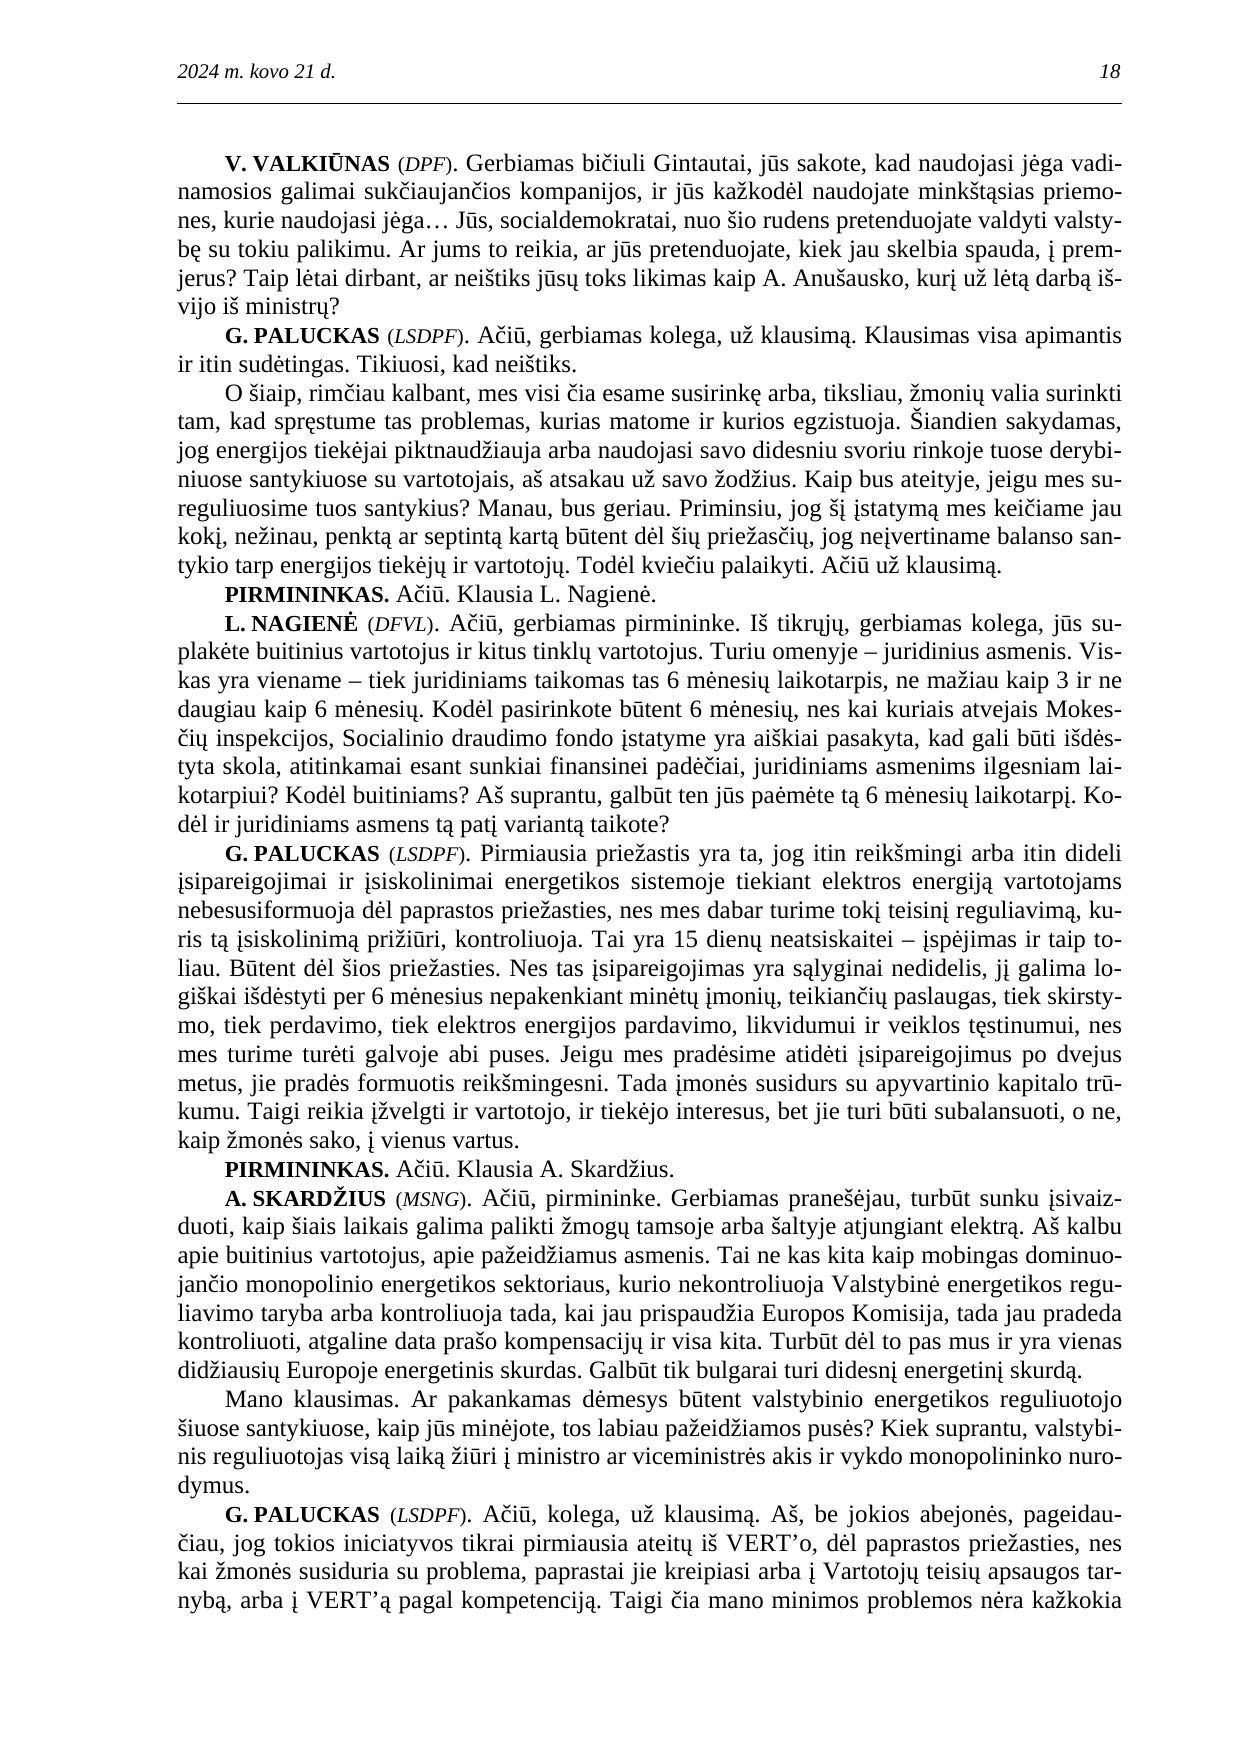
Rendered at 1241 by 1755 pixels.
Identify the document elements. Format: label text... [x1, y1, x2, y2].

text Ma­no klau­si­mas. Ar pa­kan­ka­mas dė­me­sys bū­tent vals­ty­bi­nio ener­ge­ti­kos re­gu­liuo­to­jo šiuo­se san­ty­kiuo­se, kaip jūs mi­nė­jo­te, tos la­biau pa­žei­džia­mos pu­sės? Kiek su­pran­tu, vals­ty­bi­nis re­gu­liuo­to­jas vi­są lai­ką žiū­ri į mi­nist­ro ar vi­ce­mi­nist­rės akis ir vyk­do mo­no­po­li­nin­ko nu­ro­dy­mus. [177, 1384, 1122, 1499]
text PIRMININKAS. Ačiū. Klau­sia A. Skar­džius. [177, 1154, 1122, 1183]
text G. PALUCKAS (LSDPF). Pir­miau­sia prie­žas­tis yra ta, jog itin reikš­min­gi ar­ba itin di­de­li įsi­pa­rei­go­ji­mai ir įsi­sko­li­ni­mai ener­ge­ti­kos sis­te­mo­je tie­kiant elek­tros ener­gi­ją var­to­to­jams ne­be­su­si­for­muo­ja dėl pa­pras­tos prie­žas­ties, nes mes da­bar tu­ri­me to­kį tei­si­nį re­gu­lia­vi­mą, ku­ris tą įsi­sko­li­ni­mą pri­žiū­ri, kon­tro­liuo­ja. Tai yra 15 die­nų neat­si­skai­tei – įspė­ji­mas ir taip to­liau. Bū­tent dėl šios prie­žas­ties. Nes tas įsi­pa­rei­go­ji­mas yra są­ly­gi­nai ne­di­de­lis, jį ga­li­ma lo­giš­kai iš­dės­ty­ti per 6 mė­ne­sius ne­pa­ken­kiant mi­nė­tų įmo­nių, tei­kian­čių pa­slau­gas, tiek skirs­ty­mo, tiek per­da­vi­mo, tiek elek­tros ener­gi­jos par­da­vi­mo, lik­vi­du­mui ir veik­los tęs­ti­nu­mui, nes mes tu­ri­me tu­rė­ti gal­vo­je abi pu­ses. Jei­gu mes pra­dė­si­me ati­dė­ti įsi­pa­rei­go­ji­mus po dve­jus me­tus, jie pra­dės for­muo­tis reikš­min­ges­ni. Ta­da įmo­nės su­si­durs su apy­var­ti­nio ka­pi­ta­lo trū­ku­mu. Tai­gi rei­kia įžvelg­ti ir var­to­to­jo, ir tie­kė­jo in­te­re­sus, bet jie tu­ri bū­ti su­ba­lan­suo­ti, o ne, kaip žmo­nės sa­ko, į vie­nus var­tus. [177, 838, 1122, 1154]
text A. SKARDŽIUS (MSNG). Ačiū, pir­mi­nin­ke. Ger­bia­mas pra­ne­šė­jau, tur­būt sun­ku įsi­vaiz­duo­ti, kaip šiais lai­kais ga­li­ma pa­lik­ti žmo­gų tam­so­je ar­ba šal­ty­je at­jun­giant elek­trą. Aš kal­bu apie bui­ti­nius var­to­to­jus, apie pa­žei­džia­mus as­me­nis. Tai ne kas ki­ta kaip mo­bin­gas do­mi­nuo­jan­čio mo­no­po­li­nio ener­ge­ti­kos sek­to­riaus, ku­rio ne­kon­tro­liuo­ja Vals­ty­bi­nė ener­ge­ti­kos re­gu­lia­vi­mo ta­ry­ba ar­ba kon­tro­liuo­ja ta­da, kai jau pri­spau­džia Eu­ro­pos Ko­mi­si­ja, ta­da jau pra­de­da kon­tro­liuo­ti, at­ga­li­ne da­ta pra­šo kom­pen­sa­ci­jų ir vi­sa ki­ta. Tur­būt dėl to pas mus ir yra vie­nas di­džiau­sių Eu­ro­po­je ener­ge­ti­nis skur­das. Gal­būt tik bul­ga­rai tu­ri di­des­nį ener­ge­ti­nį skur­dą. [177, 1183, 1122, 1384]
text L. NAGIENĖ (DFVL). Ačiū, ger­bia­mas pir­mi­nin­ke. Iš tik­rų­jų, ger­bia­mas ko­le­ga, jūs su­pla­kė­te bui­ti­nius var­to­to­jus ir ki­tus tin­klų var­to­to­jus. Tu­riu ome­ny­je – ju­ri­di­nius as­me­nis. Vis­kas yra vie­na­me – tiek ju­ri­di­niams tai­ko­mas tas 6 mė­ne­sių lai­ko­tar­pis, ne ma­žiau kaip 3 ir ne dau­giau kaip 6 mė­ne­sių. Ko­dėl pa­si­rin­ko­te bū­tent 6 mė­ne­sių, nes kai ku­riais at­ve­jais Mo­kes­čių ins­pek­ci­jos, So­cia­li­nio drau­di­mo fon­do įsta­ty­me yra aiš­kiai pa­sa­ky­ta, kad ga­li bū­ti iš­dės­ty­ta sko­la, ati­tin­ka­mai esant sun­kiai fi­nan­si­nei pa­dė­čiai, ju­ri­di­niams as­me­nims il­ges­niam lai­ko­tar­piui? Ko­dėl bui­ti­niams? Aš su­pran­tu, gal­būt ten jūs pa­ė­mė­te tą 6 mė­ne­sių lai­ko­tar­pį. Ko­dėl ir ju­ri­di­niams as­mens tą pa­tį va­rian­tą tai­ko­te? [177, 608, 1122, 838]
text G. PALUCKAS (LSDPF). Ačiū, ger­bia­mas ko­le­ga, už klau­si­mą. Klau­si­mas vi­sa ap­iman­tis ir itin su­dė­tin­gas. Ti­kiuo­si, kad ne­iš­tiks. [177, 320, 1122, 378]
text PIRMININKAS. Ačiū. Klau­sia L. Na­gie­nė. [177, 579, 1122, 608]
text G. PALUCKAS (LSDPF). Ačiū, ko­le­ga, už klau­si­mą. Aš, be jo­kios abe­jo­nės, pa­gei­dau­čiau, jog to­kios ini­cia­ty­vos tik­rai pir­miau­sia at­ei­tų iš VERTʼo, dėl pa­pras­tos prie­žas­ties, nes kai žmo­nės su­si­du­ria su pro­ble­ma, pa­pras­tai jie krei­pia­si ar­ba į Var­to­to­jų tei­sių ap­sau­gos tar­ny­bą, ar­ba į VERTʼą pa­gal kom­pe­ten­ci­ją. Tai­gi čia ma­no mi­ni­mos pro­ble­mos nė­ra kaž­ko­kia [177, 1499, 1122, 1614]
text V. VALKIŪNAS (DPF). Ger­bia­mas bi­čiu­li Gin­tau­tai, jūs sa­ko­te, kad nau­do­ja­si jė­ga va­di­na­mo­sios ga­li­mai suk­čiau­jan­čios kom­pa­ni­jos, ir jūs kaž­ko­dėl nau­do­ja­te minkš­tą­sias prie­mo­nes, ku­rie nau­do­ja­si jė­ga… Jūs, so­cial­de­mok­ra­tai, nuo šio ru­dens pre­ten­duo­ja­te val­dy­ti vals­ty­bę su to­kiu pa­li­ki­mu. Ar jums to rei­kia, ar jūs pre­ten­duo­ja­te, kiek jau skel­bia spau­da, į prem­je­rus? Taip lė­tai dir­bant, ar ne­iš­tiks jū­sų toks li­ki­mas kaip A. Anu­šaus­ko, ku­rį už lė­tą dar­bą iš­vi­jo iš mi­nist­rų? [177, 148, 1122, 320]
text O šiaip, rim­čiau kal­bant, mes vi­si čia esa­me su­si­rin­kę ar­ba, tiks­liau, žmo­nių va­lia su­rink­ti tam, kad spręs­tu­me tas pro­ble­mas, ku­rias ma­to­me ir ku­rios eg­zis­tuo­ja. Šian­dien sa­ky­da­mas, jog ener­gi­jos tie­kė­jai pik­tnau­džiau­ja ar­ba nau­do­ja­si sa­vo di­des­niu svo­riu rin­ko­je tuo­se de­ry­bi­niuo­se san­ty­kiuo­se su var­to­to­jais, aš at­sa­kau už sa­vo žo­džius. Kaip bus at­ei­ty­je, jei­gu mes su­re­gu­liuo­si­me tuos san­ty­kius? Ma­nau, bus ge­riau. Pri­min­siu, jog šį įsta­ty­mą mes kei­čia­me jau ko­kį, ne­ži­nau, penk­tą ar sep­tin­tą kar­tą bū­tent dėl šių prie­žas­čių, jog ne­įver­ti­na­me ba­lan­so san­ty­kio tarp ener­gi­jos tie­kė­jų ir var­to­to­jų. To­dėl kvie­čiu pa­lai­ky­ti. Ačiū už klau­si­mą. [177, 378, 1122, 579]
